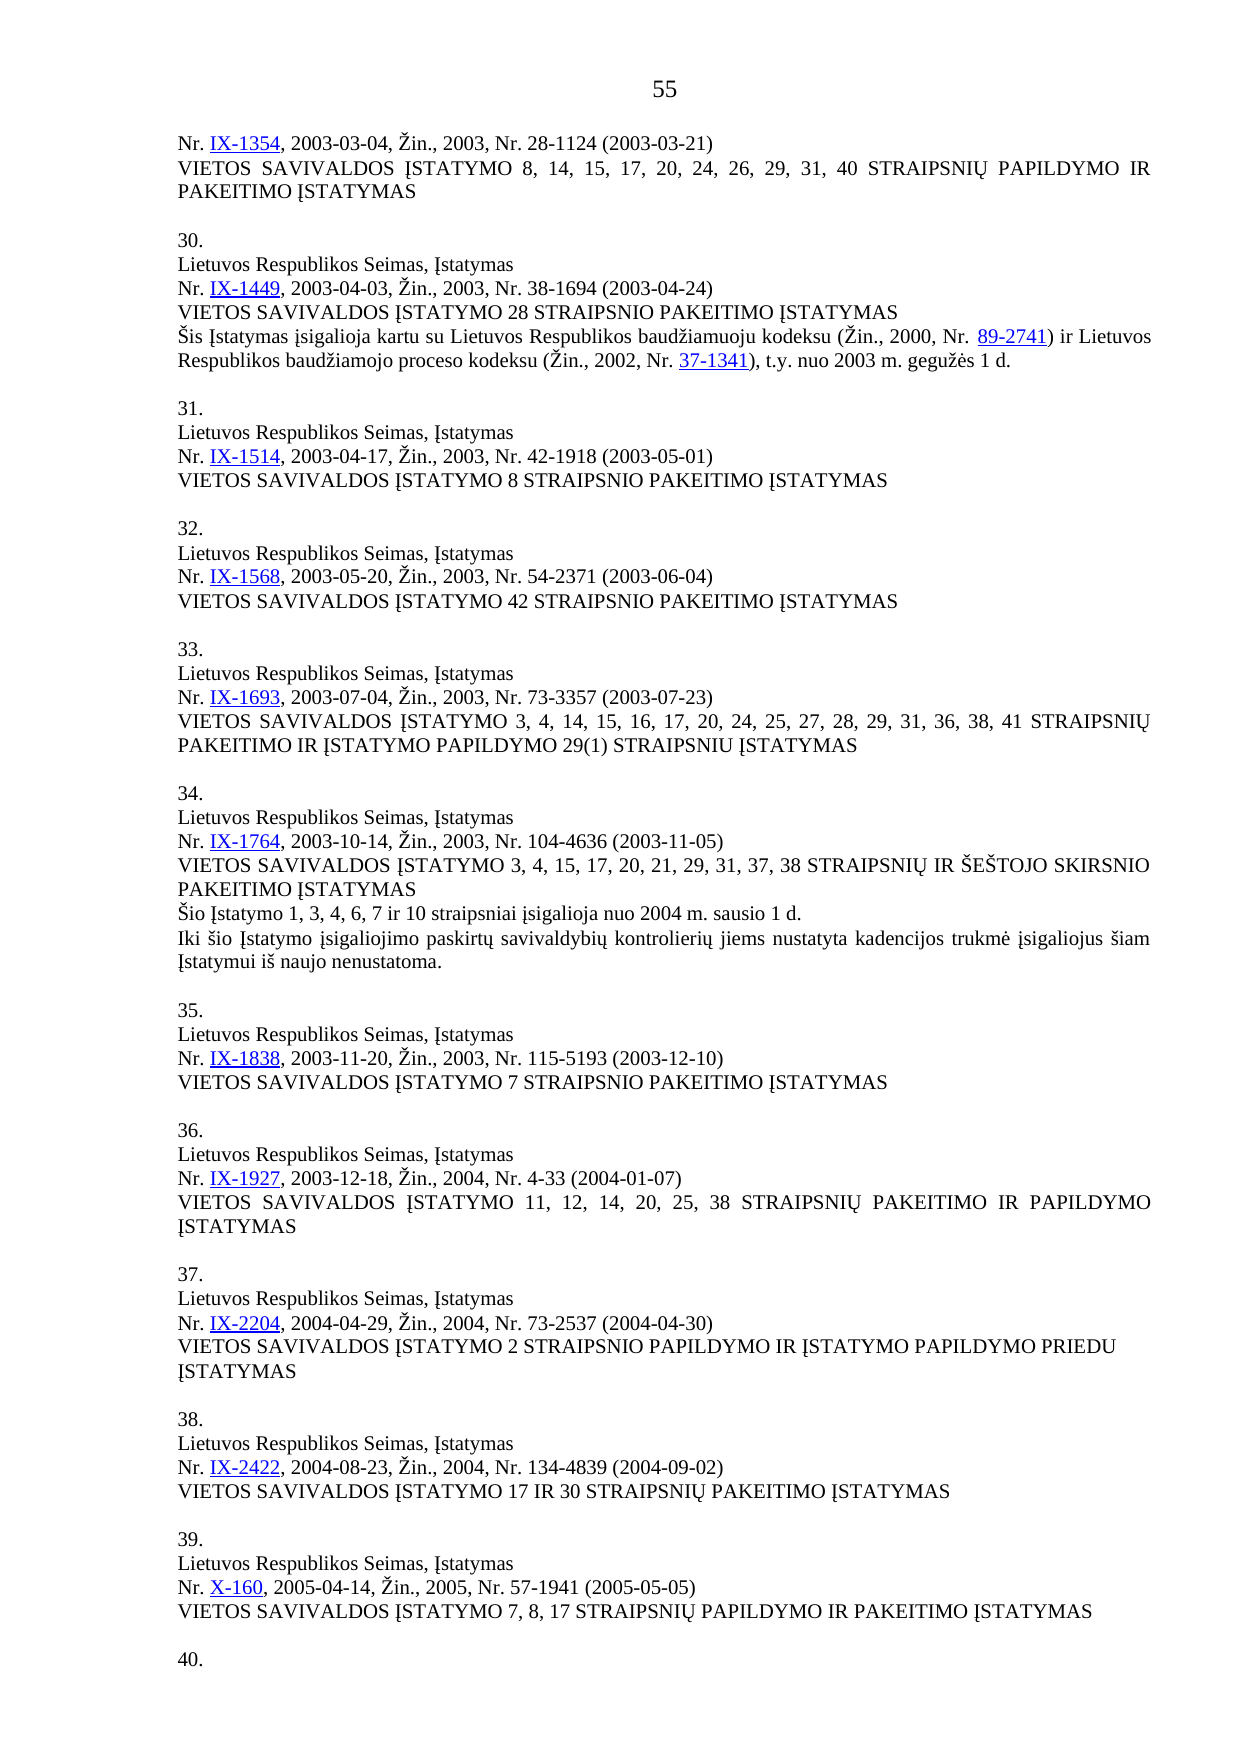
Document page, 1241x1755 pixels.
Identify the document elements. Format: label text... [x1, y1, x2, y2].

text 32. [177, 516, 1152, 540]
text Lietuvos Respublikos Seimas, Įstatymas [177, 1286, 1152, 1310]
text 30. [177, 228, 1152, 252]
text Lietuvos Respublikos Seimas, Įstatymas [177, 805, 1152, 829]
text Lietuvos Respublikos Seimas, Įstatymas [177, 540, 1152, 564]
text VIETOS SAVIVALDOS ĮSTATYMO 3, 4, 14, 15, 16, 17, 20, 24, 25, 27, 28, 29, 31, 36, 38, 41 STRAIPSNIŲ PAKEITIMO IR ĮSTATYMO PAPILDYMO 29(1) STRAIPSNIU ĮSTATYMAS [177, 709, 1152, 757]
text Nr. IX-1838, 2003-11-20, Žin., 2003, Nr. 115-5193 (2003-12-10) [177, 1046, 1152, 1070]
text 33. [177, 637, 1152, 661]
text Nr. IX-2422, 2004-08-23, Žin., 2004, Nr. 134-4839 (2004-09-02) [177, 1455, 1152, 1479]
text 36. [177, 1118, 1152, 1142]
text Nr. X-160, 2005-04-14, Žin., 2005, Nr. 57-1941 (2005-05-05) [177, 1575, 1152, 1599]
text VIETOS SAVIVALDOS ĮSTATYMO 28 STRAIPSNIO PAKEITIMO ĮSTATYMAS [177, 300, 1152, 324]
text VIETOS SAVIVALDOS ĮSTATYMO 3, 4, 15, 17, 20, 21, 29, 31, 37, 38 STRAIPSNIŲ IR ŠEŠTOJO SKIRSNIO PAKEITIMO ĮSTATYMAS [177, 853, 1152, 901]
text 34. [177, 781, 1152, 805]
text Nr. IX-2204, 2004-04-29, Žin., 2004, Nr. 73-2537 (2004-04-30) [177, 1310, 1152, 1334]
text VIETOS SAVIVALDOS ĮSTATYMO 17 IR 30 STRAIPSNIŲ PAKEITIMO ĮSTATYMAS [177, 1479, 1152, 1503]
text VIETOS SAVIVALDOS ĮSTATYMO 42 STRAIPSNIO PAKEITIMO ĮSTATYMAS [177, 588, 1152, 613]
text Lietuvos Respublikos Seimas, Įstatymas [177, 420, 1152, 444]
text Nr. IX-1354, 2003-03-04, Žin., 2003, Nr. 28-1124 (2003-03-21) [177, 131, 1152, 155]
text 37. [177, 1262, 1152, 1286]
text VIETOS SAVIVALDOS ĮSTATYMO 8 STRAIPSNIO PAKEITIMO ĮSTATYMAS [177, 468, 1152, 492]
text VIETOS SAVIVALDOS ĮSTATYMO 8, 14, 15, 17, 20, 24, 26, 29, 31, 40 STRAIPSNIŲ PAPILDYMO IR PAKEITIMO ĮSTATYMAS [177, 155, 1152, 203]
text 31. [177, 396, 1152, 420]
text 38. [177, 1407, 1152, 1431]
text Lietuvos Respublikos Seimas, Įstatymas [177, 1022, 1152, 1046]
text Lietuvos Respublikos Seimas, Įstatymas [177, 1431, 1152, 1455]
text Šio Įstatymo 1, 3, 4, 6, 7 ir 10 straipsniai įsigalioja nuo 2004 m. sausio 1 d. [177, 901, 1152, 925]
text 39. [177, 1527, 1152, 1551]
text VIETOS SAVIVALDOS ĮSTATYMO 2 STRAIPSNIO PAPILDYMO IR ĮSTATYMO PAPILDYMO PRIEDU ĮSTATYMAS [177, 1334, 1152, 1383]
text 35. [177, 998, 1152, 1022]
text 40. [177, 1647, 1152, 1671]
text Iki šio Įstatymo įsigaliojimo paskirtų savivaldybių kontrolierių jiems nustatyta kadencijos trukmė įsigaliojus šiam Įstatymui iš naujo nenustatoma. [177, 925, 1152, 973]
text Nr. IX-1764, 2003-10-14, Žin., 2003, Nr. 104-4636 (2003-11-05) [177, 829, 1152, 853]
text Nr. IX-1927, 2003-12-18, Žin., 2004, Nr. 4-33 (2004-01-07) [177, 1166, 1152, 1190]
text VIETOS SAVIVALDOS ĮSTATYMO 7 STRAIPSNIO PAKEITIMO ĮSTATYMAS [177, 1070, 1152, 1094]
text VIETOS SAVIVALDOS ĮSTATYMO 11, 12, 14, 20, 25, 38 STRAIPSNIŲ PAKEITIMO IR PAPILDYMO ĮSTATYMAS [177, 1190, 1152, 1238]
text Nr. IX-1568, 2003-05-20, Žin., 2003, Nr. 54-2371 (2003-06-04) [177, 564, 1152, 588]
text Lietuvos Respublikos Seimas, Įstatymas [177, 1142, 1152, 1166]
text Lietuvos Respublikos Seimas, Įstatymas [177, 252, 1152, 276]
text Nr. IX-1693, 2003-07-04, Žin., 2003, Nr. 73-3357 (2003-07-23) [177, 685, 1152, 709]
text Lietuvos Respublikos Seimas, Įstatymas [177, 1551, 1152, 1575]
text Šis Įstatymas įsigalioja kartu su Lietuvos Respublikos baudžiamuoju kodeksu (Žin., 2000, Nr. 89-2741) ir Lietuvos Respublikos baudžiamojo proceso kodeksu (Žin., 2002, Nr. 37-1341), t.y. nuo 2003 m. gegužės 1 d. [177, 324, 1152, 372]
text Nr. IX-1514, 2003-04-17, Žin., 2003, Nr. 42-1918 (2003-05-01) [177, 444, 1152, 468]
text Lietuvos Respublikos Seimas, Įstatymas [177, 661, 1152, 685]
text Nr. IX-1449, 2003-04-03, Žin., 2003, Nr. 38-1694 (2003-04-24) [177, 276, 1152, 300]
text VIETOS SAVIVALDOS ĮSTATYMO 7, 8, 17 STRAIPSNIŲ PAPILDYMO IR PAKEITIMO ĮSTATYMAS [177, 1599, 1152, 1623]
